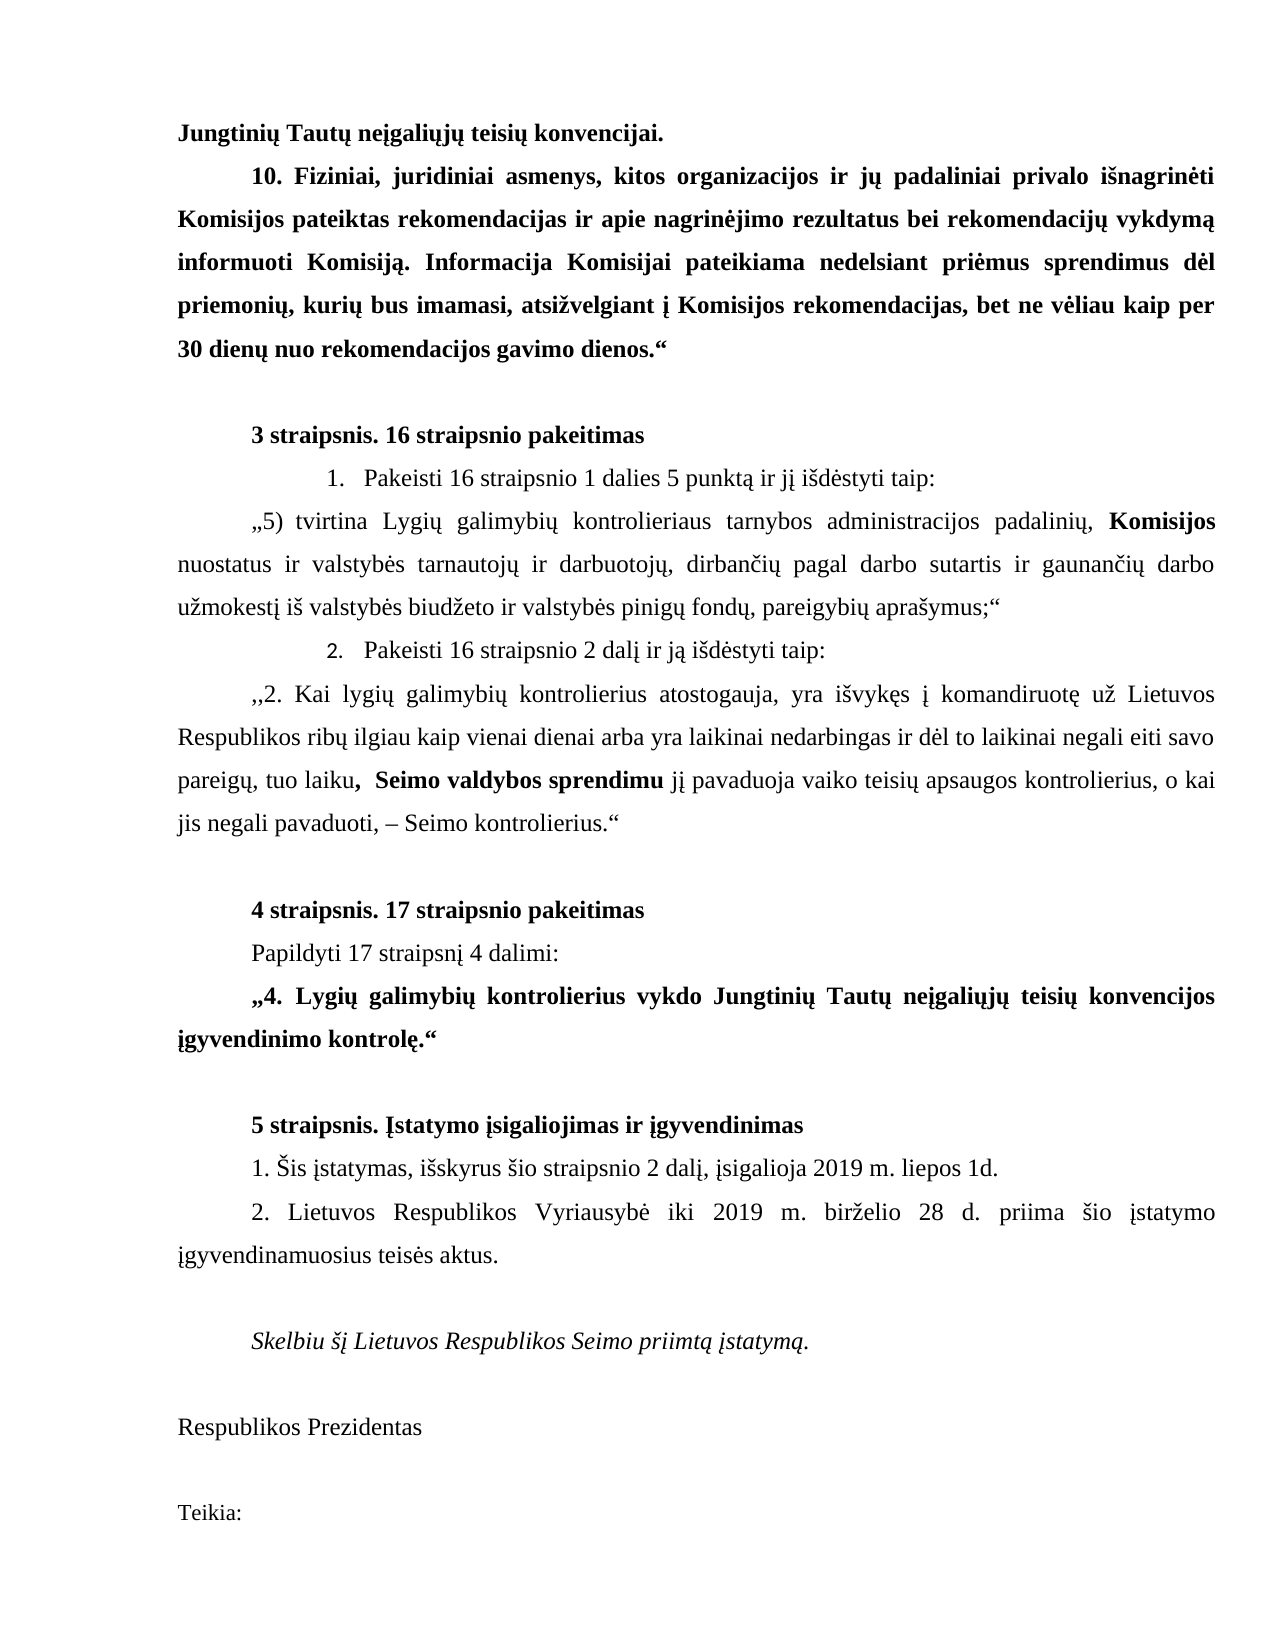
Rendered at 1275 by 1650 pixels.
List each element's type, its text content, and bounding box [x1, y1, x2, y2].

text 3 straipsnis. 16 straipsnio pakeitimas [177, 420, 1216, 449]
text 2. Lietuvos Respublikos Vyriausybė iki 2019 m. birželio 28 d. priima šio įstatymo įgyvendinamuosius teisės aktus. [177, 1197, 1216, 1268]
text „4. Lygių galimybių kontrolierius vykdo Jungtinių Tautų neįgaliųjų teisių konvencijos įgyvendinimo kontrolę.“ [177, 981, 1216, 1053]
text 5 straipsnis. Įstatymo įsigaliojimas ir įgyvendinimas [177, 1110, 1216, 1139]
text Respublikos Prezidentas [177, 1412, 1216, 1441]
text 1. Šis įstatymas, išskyrus šio straipsnio 2 dalį, įsigalioja 2019 m. liepos 1d. [177, 1153, 1216, 1182]
text Jungtinių Tautų neįgaliųjų teisių konvencijai. [177, 118, 1216, 147]
text 10. Fiziniai, juridiniai asmenys, kitos organizacijos ir jų padaliniai privalo išnagrinėti Komisijos pateiktas rekomendacijas ir apie nagrinėjimo rezultatus bei rekomendacijų vykdymą informuoti Komisiją. Informacija Komisijai pateikiama nedelsiant priėmus sprendimus dėl priemonių, kurių bus imamasi, atsižvelgiant į Komisijos rekomendacijas, bet ne vėliau kaip per 30 dienų nuo rekomendacijos gavimo dienos.“ [177, 161, 1216, 362]
text „5) tvirtina Lygių galimybių kontrolieriaus tarnybos administracijos padalinių, Komisijos nuostatus ir valstybės tarnautojų ir darbuotojų, dirbančių pagal darbo sutartis ir gaunančių darbo užmokestį iš valstybės biudžeto ir valstybės pinigų fondų, pareigybių aprašymus;“ [177, 506, 1216, 621]
text Skelbiu šį Lietuvos Respublikos Seimo priimtą įstatymą. [177, 1326, 1216, 1355]
list Pakeisti 16 straipsnio 1 dalies 5 punktą ir jį išdėstyti taip: [326, 463, 1216, 492]
list Pakeisti 16 straipsnio 2 dalį ir ją išdėstyti taip: [326, 636, 1216, 665]
text Papildyti 17 straipsnį 4 dalimi: [177, 938, 1216, 967]
text ,,2. Kai lygių galimybių kontrolierius atostogauja, yra išvykęs į komandiruotę už Lietuvos Respublikos ribų ilgiau kaip vienai dienai arba yra laikinai nedarbingas ir dėl to laikinai negali eiti savo pareigų, tuo laiku, Seimo valdybos sprendimu jį pavaduoja vaiko teisių apsaugos kontrolierius, o kai jis negali pavaduoti, – Seimo kontrolierius.“ [177, 679, 1216, 837]
text 4 straipsnis. 17 straipsnio pakeitimas [177, 895, 1216, 923]
text Teikia: [177, 1498, 1216, 1525]
